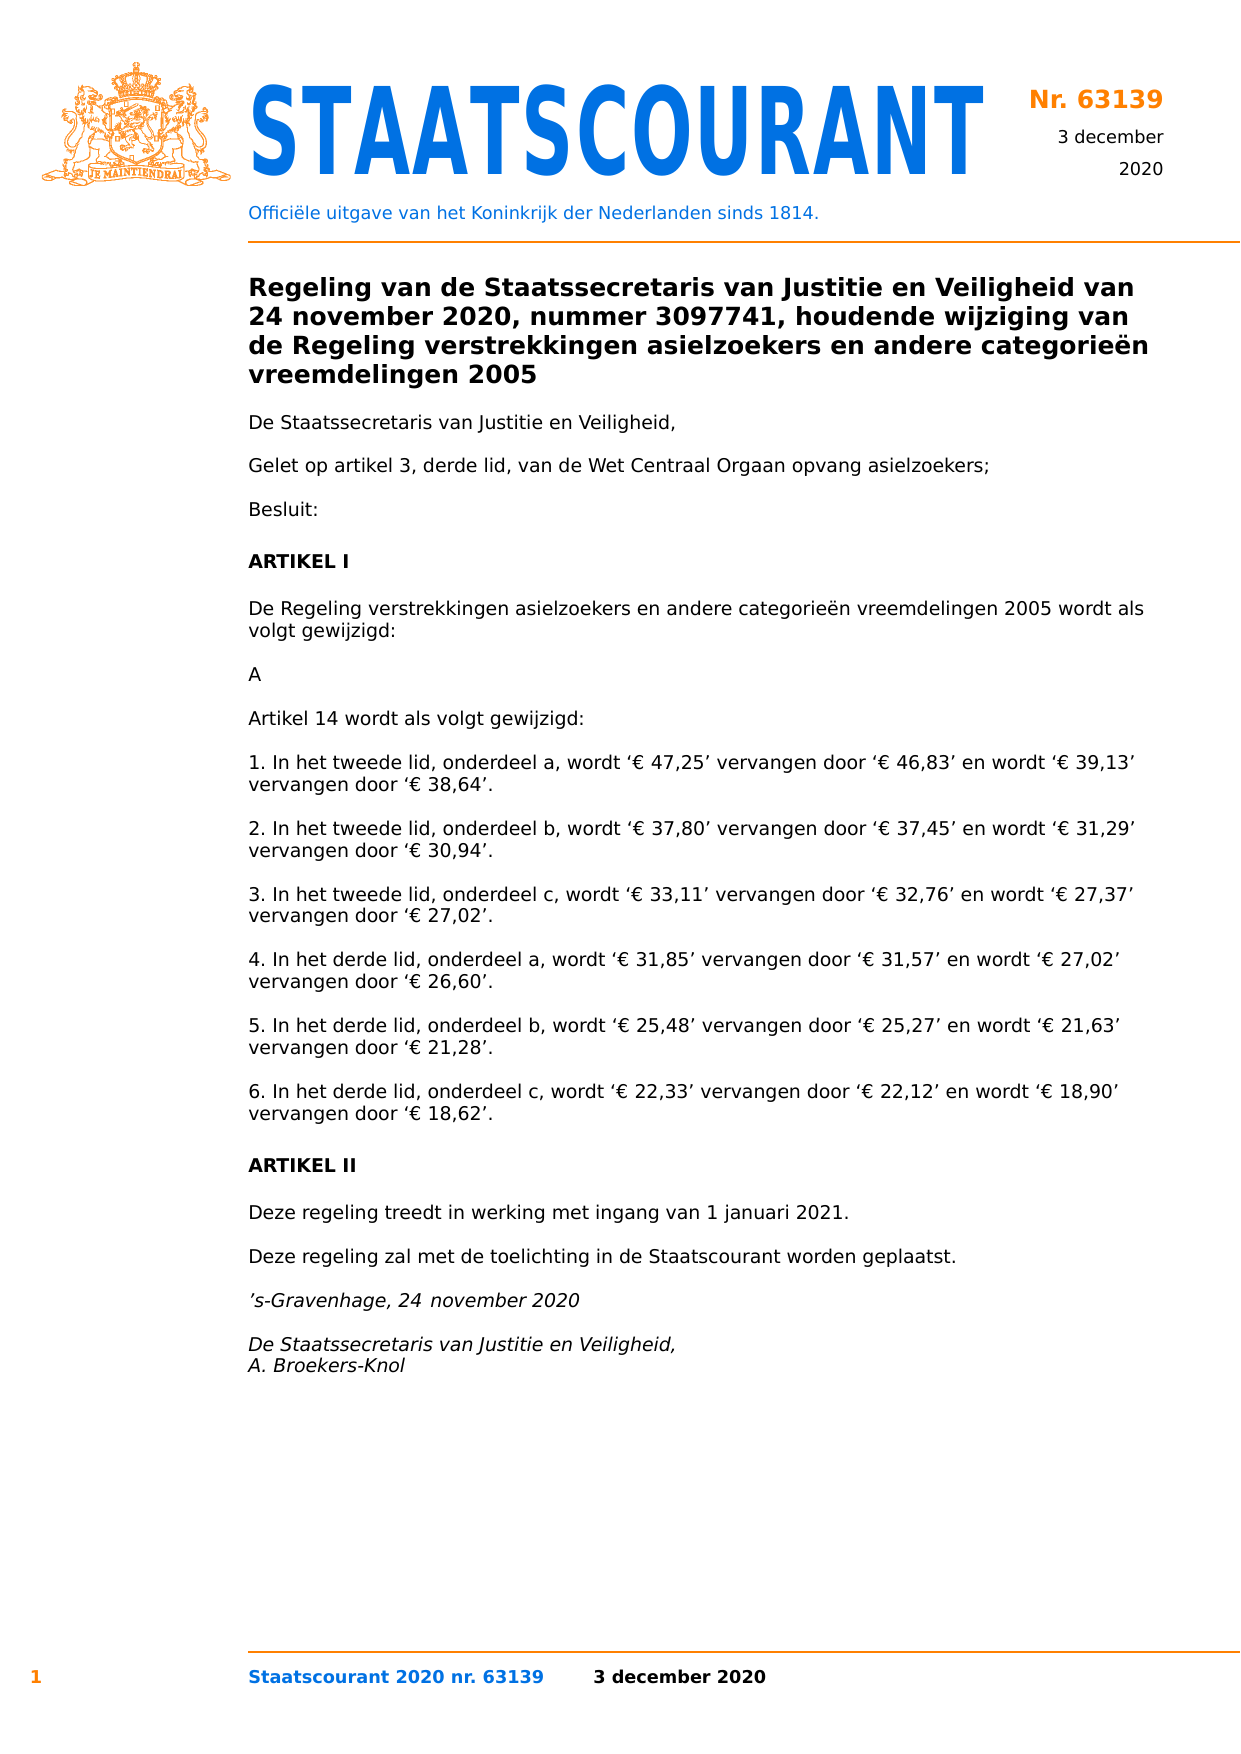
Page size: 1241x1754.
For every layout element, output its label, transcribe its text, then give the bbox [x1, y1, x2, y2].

text 1. In het tweede lid, onderdeel a, wordt ‘€ 47,25’ vervangen door ‘€ 46,83’ en wordt ‘€ 39,13’ vervangen door ‘€ 38,64’. [248, 752, 1163, 796]
table_header STAATSCOURANT [248, 62, 998, 203]
subtitle ARTIKEL I [248, 551, 1163, 573]
table_header [25, 62, 248, 241]
text Deze regeling zal met de toelichting in de Staatscourant worden geplaatst. [248, 1246, 1163, 1268]
subtitle ARTIKEL II [248, 1155, 1163, 1177]
text ’s-Gravenhage, 24 november 2020 [248, 1289, 1163, 1312]
text 6. In het derde lid, onderdeel c, wordt ‘€ 22,33’ vervangen door ‘€ 22,12’ en wordt ‘€ 18,90’ vervangen door ‘€ 18,62’. [248, 1081, 1163, 1125]
text 5. In het derde lid, onderdeel b, wordt ‘€ 25,48’ vervangen door ‘€ 25,27’ en wordt ‘€ 21,63’ vervangen door ‘€ 21,28’. [248, 1015, 1163, 1059]
table_cell 2020 [998, 153, 1240, 203]
text 3. In het tweede lid, onderdeel c, wordt ‘€ 33,11’ vervangen door ‘€ 32,76’ en wordt ‘€ 27,37’ vervangen door ‘€ 27,02’. [248, 883, 1163, 927]
subtitle Regeling van de Staatssecretaris van Justitie en Veiligheid van 24 november 2020, nummer 3097741, houdende wijziging van de Regeling verstrekkingen asielzoekers en andere categorieën vreemdelingen 2005 [248, 273, 1163, 390]
text 4. In het derde lid, onderdeel a, wordt ‘€ 31,85’ vervangen door ‘€ 31,57’ en wordt ‘€ 27,02’ vervangen door ‘€ 26,60’. [248, 949, 1163, 993]
text Gelet op artikel 3, derde lid, van de Wet Centraal Orgaan opvang asielzoekers; [248, 455, 1163, 477]
text Besluit: [248, 499, 1163, 521]
table_cell Officiële uitgave van het Koninkrijk der Nederlanden sinds 1814. [248, 203, 1240, 241]
text De Staatssecretaris van Justitie en Veiligheid, A. Broekers-Knol [248, 1333, 1163, 1377]
text De Staatssecretaris van Justitie en Veiligheid, [248, 412, 1163, 433]
text 2. In het tweede lid, onderdeel b, wordt ‘€ 37,80’ vervangen door ‘€ 37,45’ en wordt ‘€ 31,29’ vervangen door ‘€ 30,94’. [248, 818, 1163, 862]
table_header Nr. 63139 [998, 62, 1240, 121]
text De Regeling verstrekkingen asielzoekers en andere categorieën vreemdelingen 2005 wordt als volgt gewijzigd: [248, 598, 1163, 642]
text Deze regeling treedt in werking met ingang van 1 januari 2021. [248, 1202, 1163, 1224]
table_cell 3 december [998, 121, 1240, 153]
text Artikel 14 wordt als volgt gewijzigd: [248, 708, 1163, 730]
picture [41, 62, 231, 186]
text A [248, 664, 1163, 686]
